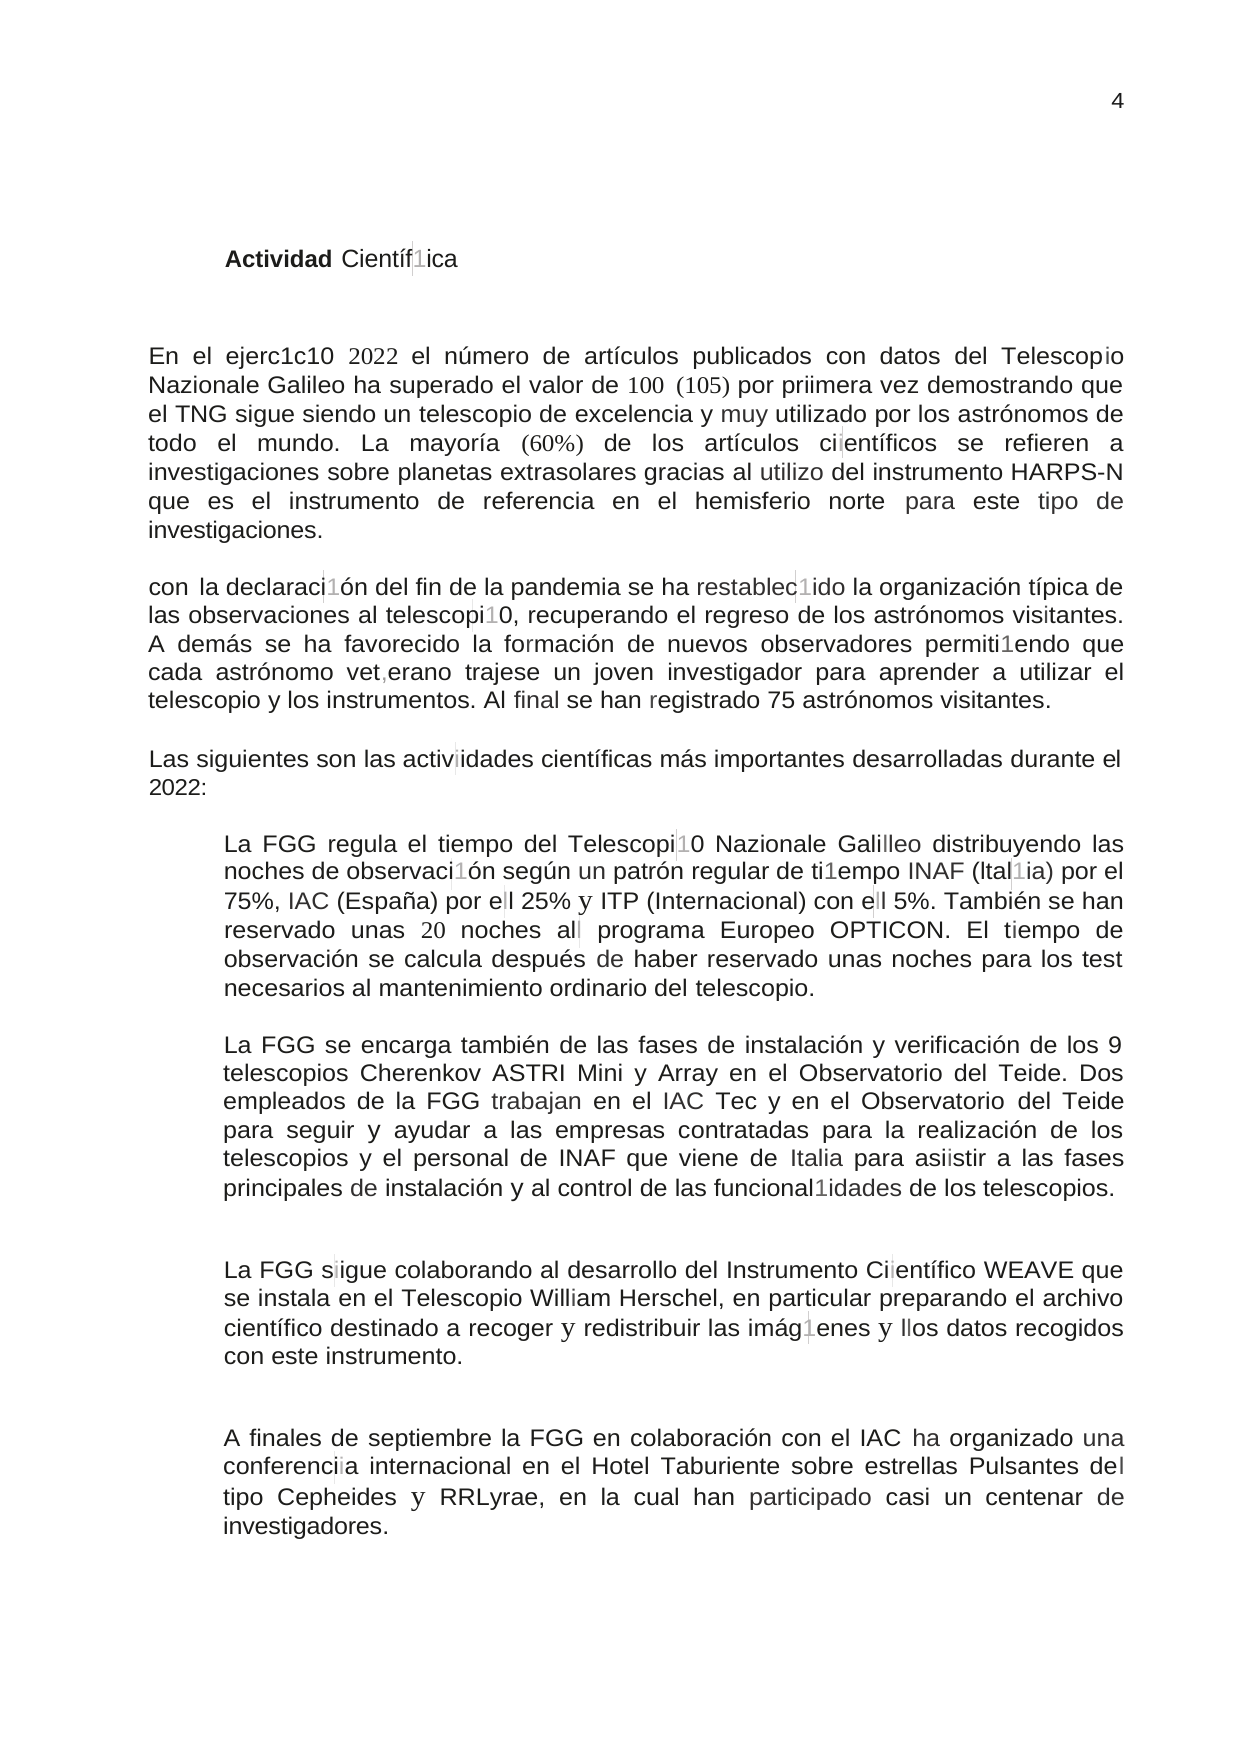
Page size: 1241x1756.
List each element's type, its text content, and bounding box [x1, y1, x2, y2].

text La FGG regula el tiempo del Telescopi10 Nazionale Galilleo distribuyendo las noches de observaci1ón según un patrón regular de ti1empo INAF (ltal1ia) por el 75%, IAC (España) por ell 25% y ITP (Internacional) con ell 5%. También se han [223, 832, 1124, 915]
text La FGG siigue colaborando al desarrollo del Instrumento Ciientífico WEAVE que se instala en el Telescopio William Herschel, en particular preparando el archivo científico destinado a recoger y redistribuir las imág1enes y llos datos recogidos con este instrumento. [224, 1257, 1124, 1369]
text Actividad Científ1ica [224, 244, 412, 273]
text con la declaraci1ón del fin de la pandemia se ha restablec1ido la organización típica de las observaciones al telescopi10, recuperando el regreso de los astrónomos visitantes. A demás se ha favorecido la formación de nuevos observadores permiti1endo que cada astrónomo vet,erano trajese un joven investigador para aprender a utilizar el telescopio y los instrumentos. Al final se han registrado 75 astrónomos visitantes. [148, 573, 1124, 714]
text A finales de septiembre la FGG en colaboración con el IAC ha organizado una conferenciia internacional en el Hotel Taburiente sobre estrellas Pulsantes del tipo Cepheides y RRLyrae, en la cual han participado casi un centenar de investigadores. [223, 1424, 1124, 1539]
text reservado unas 20 noches all programa Europeo OPTICON. El tiempo de observación se calcula después de haber reservado unas noches para los test necesarios al mantenimiento ordinario del telescopio. [224, 916, 1123, 1002]
text Las siguientes son las activiidades científicas más importantes desarrolladas durante el [456, 745, 1241, 772]
text La FGG se encarga también de las fases de instalación y verificación de los 9 telescopios Cherenkov ASTRI Mini y Array en el Observatorio del Teide. Dos empleados de la FGG trabajan en el IAC Tec y en el Observatorio del Teide para seguir y ayudar a las empresas contratadas para la realización de los telescopios y el personal de INAF que viene de Italia para asiistir a las fases principales de instalación y al control de las funcional1idades de los telescopios. [223, 1031, 1125, 1201]
text 2022: [148, 774, 1241, 800]
text En el ejerc1c10 2022 el número de artículos publicados con datos del Telescopio Nazionale Galileo ha superado el valor de 100 (105) por priimera vez demostrando que el TNG sigue siendo un telescopio de excelencia y muy utilizado por los astrónomos de todo el mundo. La mayoría (60%) de los artículos ciientíficos se refieren a investigaciones sobre planetas extrasolares gracias al utilizo del instrumento HARPS-N que es el instrumento de referencia en el hemisferio norte para este tipo de investigaciones. [148, 342, 1124, 544]
text Actividad Científ1ica [413, 244, 1241, 273]
text Las siguientes son las activiidades científicas más importantes desarrolladas durante el [148, 745, 455, 772]
